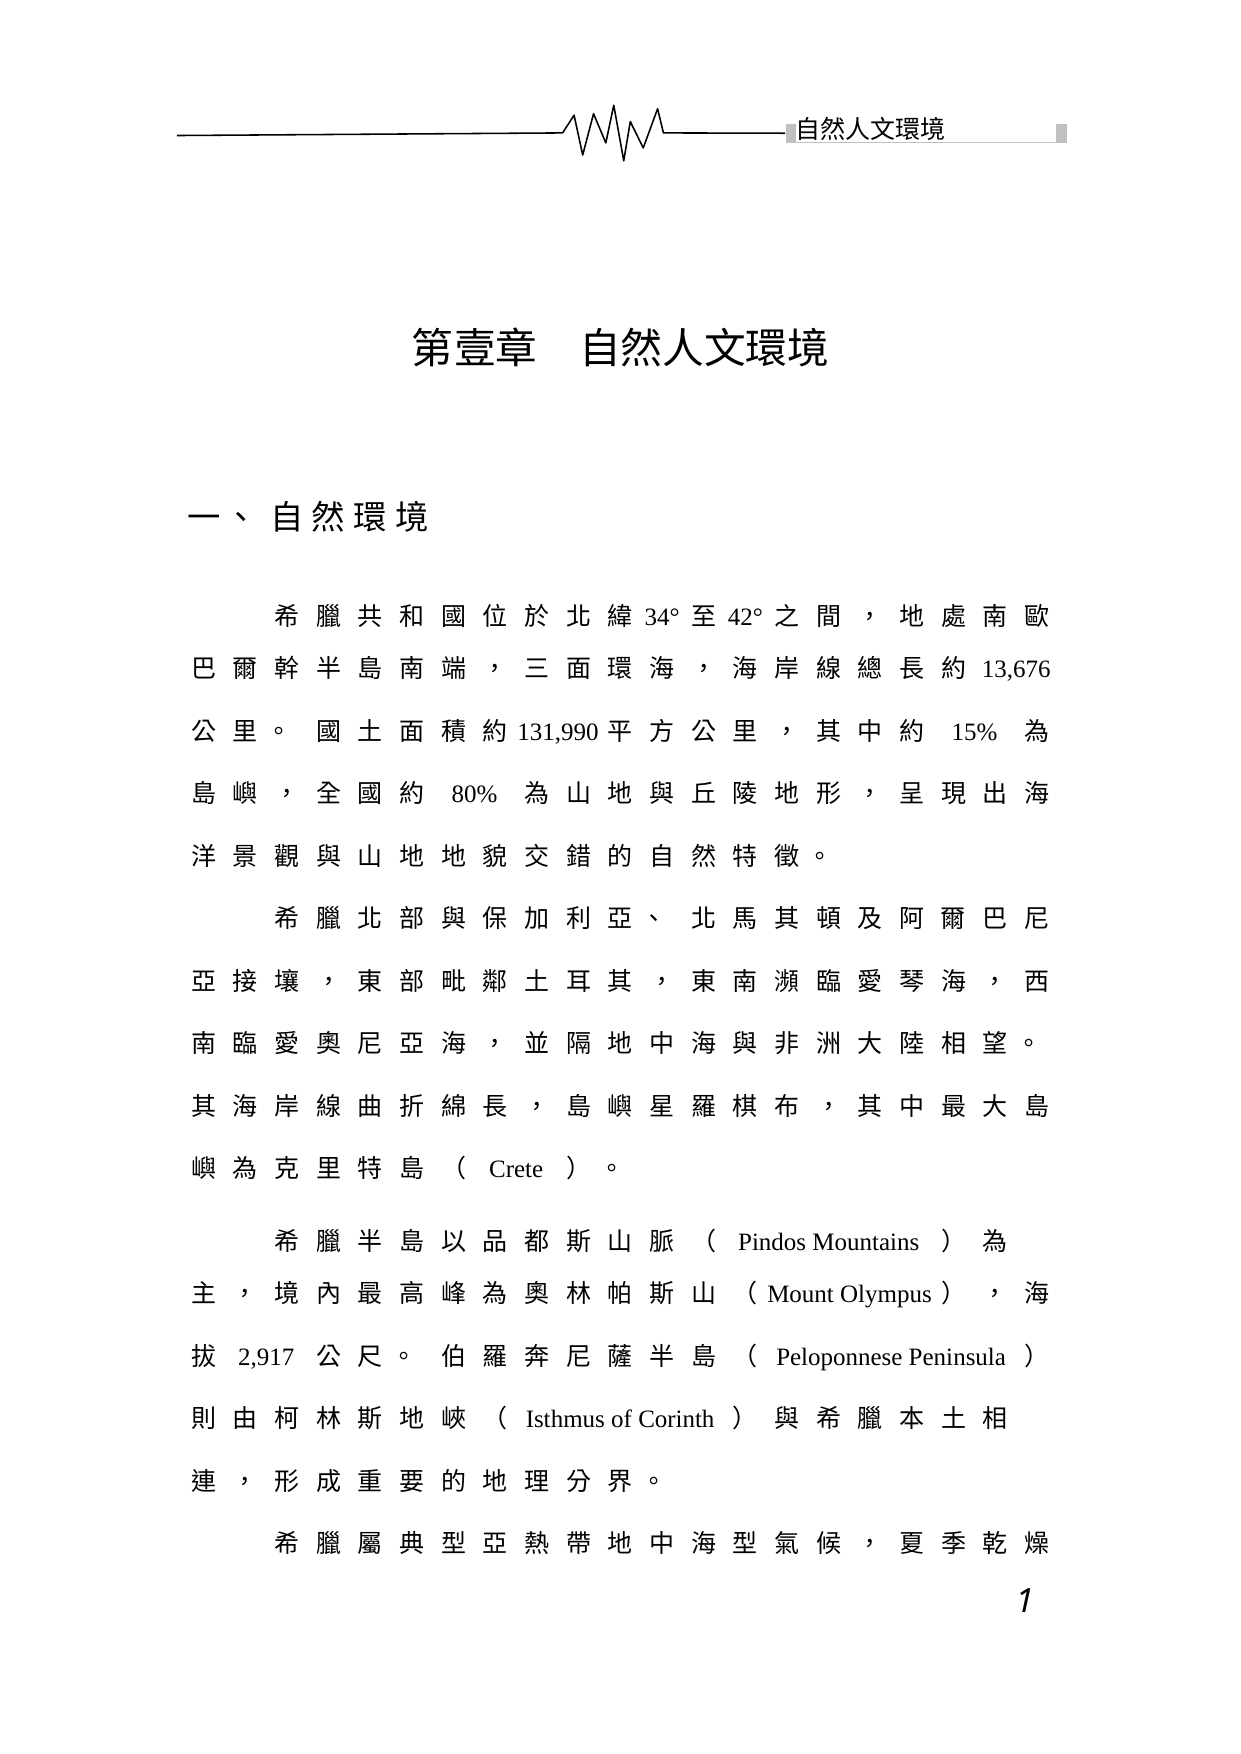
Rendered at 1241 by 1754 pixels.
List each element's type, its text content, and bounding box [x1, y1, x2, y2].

text 第壹章 自然人文環境 [183, 304, 1058, 366]
text 希臘共和國位於北緯34°至42°之間，地處南歐巴爾幹半島南端，三面環海，海岸線總長約13,676公里。國土面積約131,990平方公里，其中約15%為島嶼，全國約80%為山地與丘陵地形，呈現出海洋景觀與山地地貌交錯的自然特徵。 [183, 563, 1058, 875]
text 一、自然環境 [183, 473, 1058, 536]
text 希臘屬典型亞熱帶地中海型氣候，夏季乾燥 [183, 1500, 1058, 1563]
text 希臘北部與保加利亞、北馬其頓及阿爾巴尼亞接壤，東部毗鄰土耳其，東南瀕臨愛琴海，西南臨愛奧尼亞海，並隔地中海與非洲大陸相望。其海岸線曲折綿長，島嶼星羅棋布，其中最大島嶼為克里特島（Crete）。 [183, 875, 1058, 1188]
text 希臘半島以品都斯山脈（Pindos Mountains）為主，境內最高峰為奧林帕斯山（Mount Olympus），海拔2,917公尺。伯羅奔尼薩半島（Peloponnese Peninsula）則由柯林斯地峽（Isthmus of Corinth）與希臘本土相連，形成重要的地理分界。 [183, 1188, 1058, 1500]
